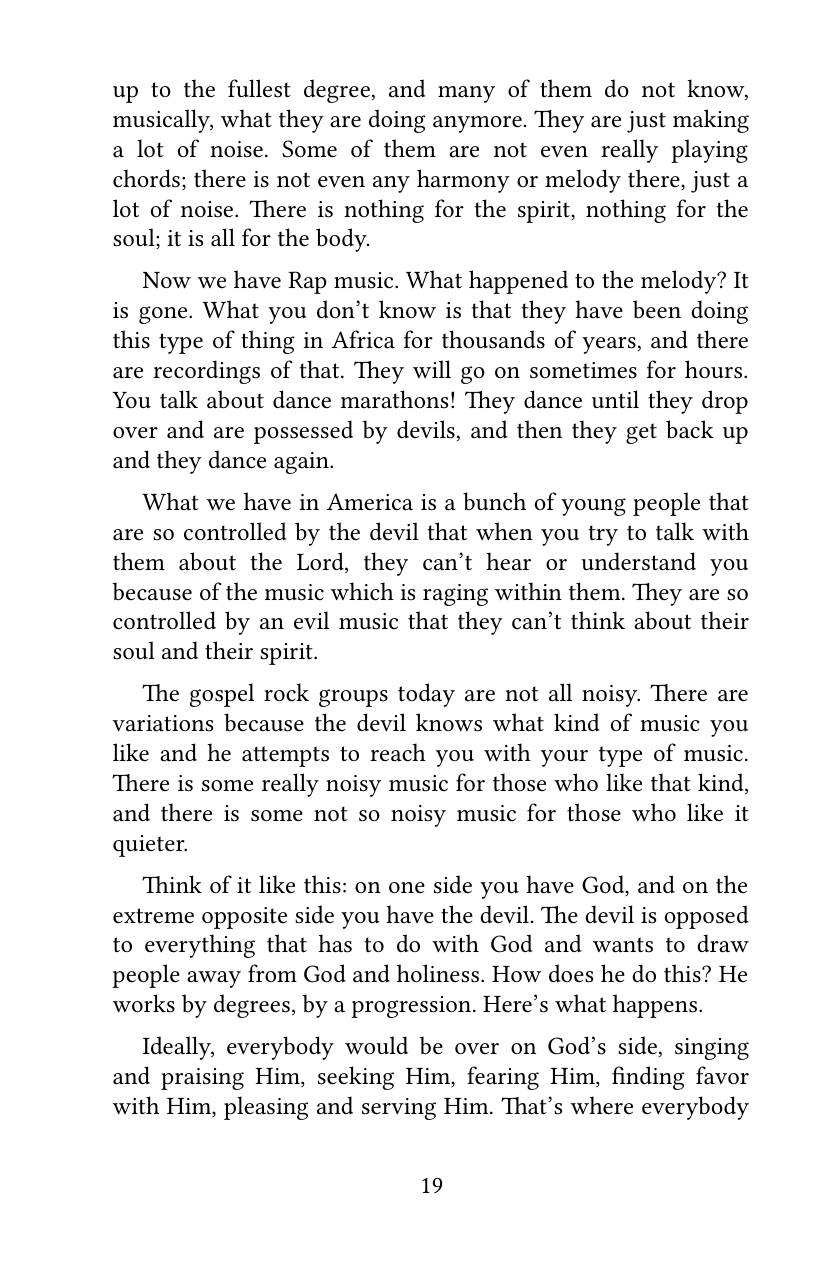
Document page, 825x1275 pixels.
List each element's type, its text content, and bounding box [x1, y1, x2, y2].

text Think of it like this: on one side you have God, and on the extreme opposite side you have the devil. The devil is opposed to everything that has to do with God and wants to draw people away from God and holiness. How does he do this? He works by degrees, by a progression. Here’s what happens. [112, 871, 750, 1019]
text Now we have Rap music. What happened to the melody? It is gone. What you don’t know is that they have been doing this type of thing in Africa for thousands of years, and there are recordings of that. They will go on sometimes for hours. You talk about dance marathons! They dance until they drop over and are possessed by devils, and then they get back up and they dance again. [112, 266, 750, 474]
text The gospel rock groups today are not all noisy. There are variations because the devil knows what kind of music you like and he attempts to reach you with your type of music. There is some really noisy music for those who like that kind, and there is some not so noisy music for those who like it quieter. [112, 679, 750, 857]
text up to the fullest degree, and many of them do not know, musically, what they are doing anymore. They are just making a lot of noise. Some of them are not even really playing chords; there is not even any harmony or melody there, just a lot of noise. There is nothing for the spirit, nothing for the soul; it is all for the body. [112, 75, 750, 253]
text Ideally, everybody would be over on God’s side, singing and praising Him, seeking Him, fearing Him, finding favor with Him, pleasing and serving Him. That’s where everybody [112, 1032, 750, 1121]
text What we have in America is a bunch of young people that are so controlled by the devil that when you try to talk with them about the Lord, they can’t hear or understand you because of the music which is raging within them. They are so controlled by an evil music that they can’t think about their soul and their spirit. [112, 488, 750, 666]
